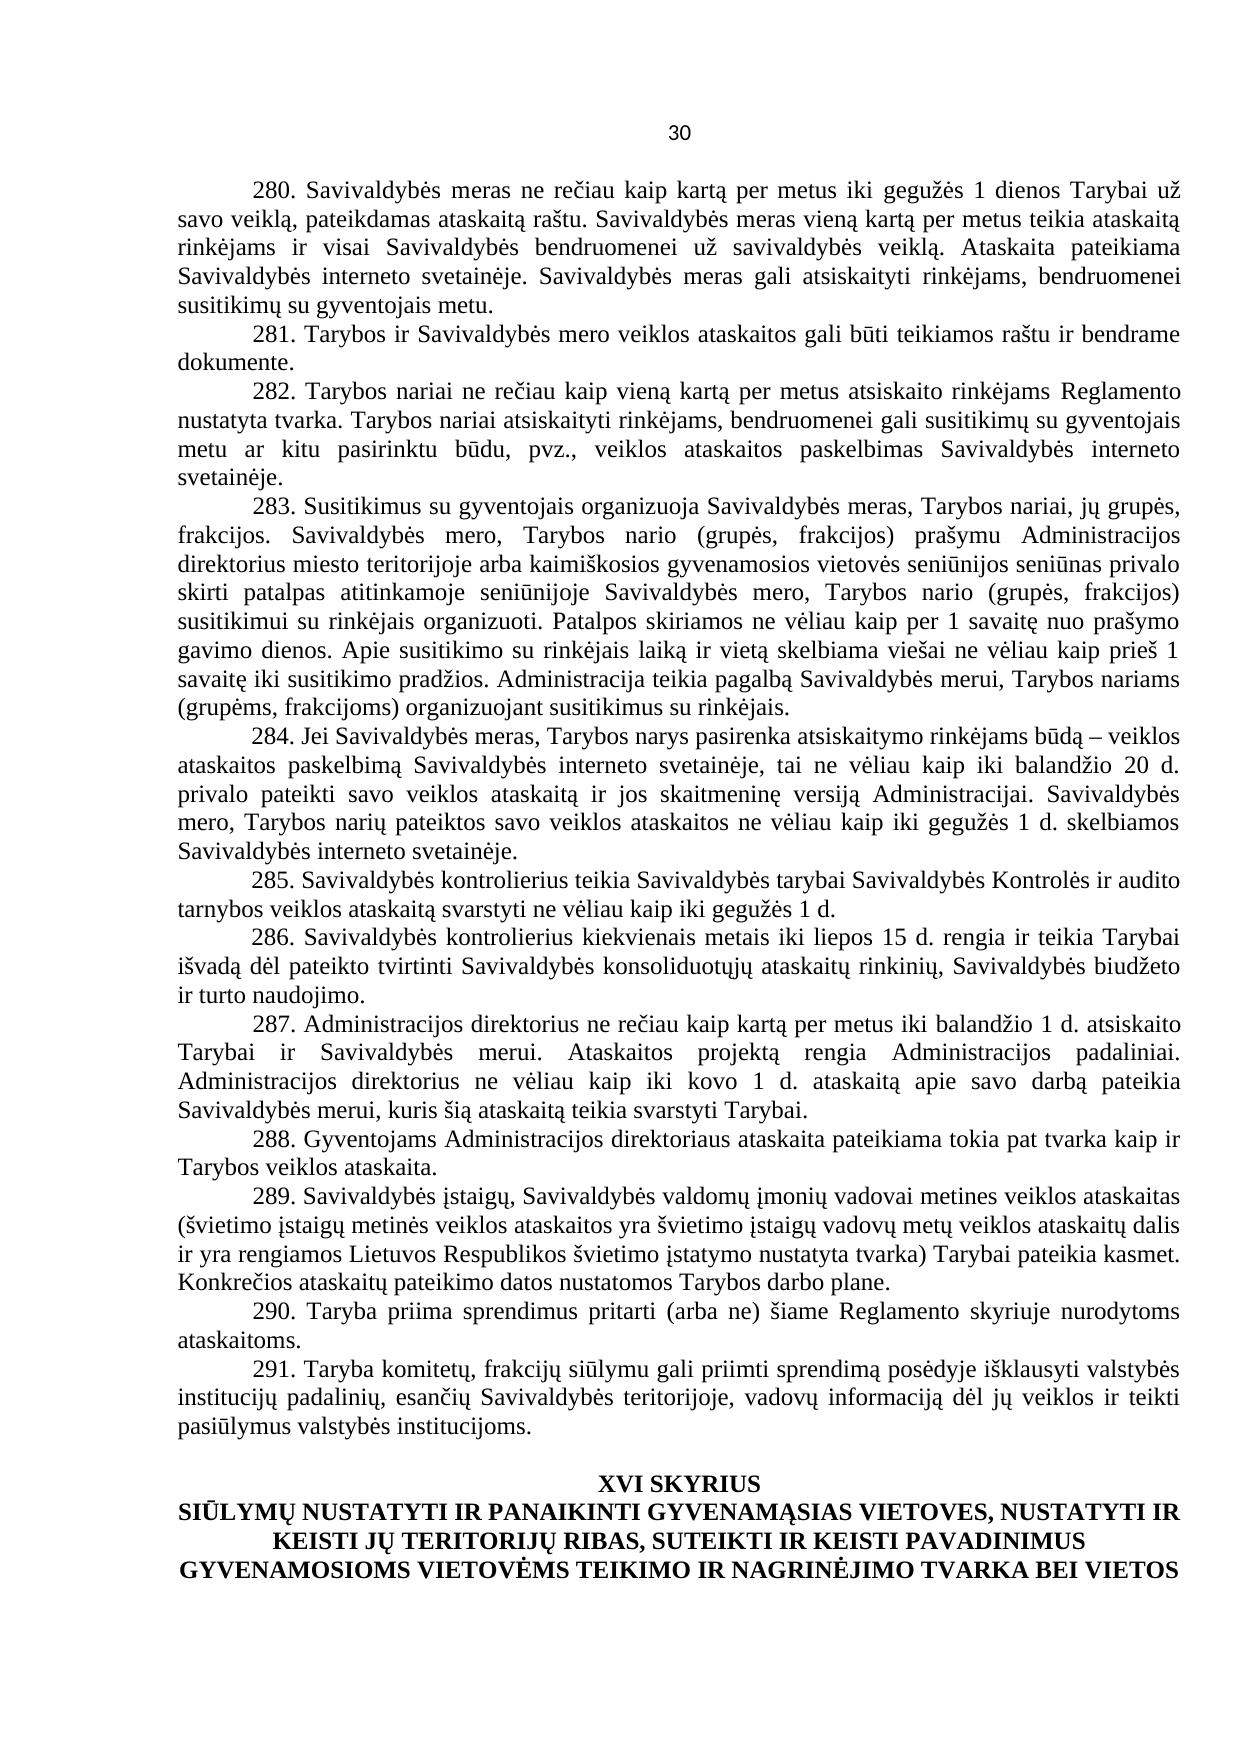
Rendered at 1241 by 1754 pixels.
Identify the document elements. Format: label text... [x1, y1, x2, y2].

text 281. Tarybos ir Savivaldybės mero veiklos ataskaitos gali būti teikiamos raštu ir bendrame dokumente. [177, 319, 1181, 376]
text 284. Jei Savivaldybės meras, Tarybos narys pasirenka atsiskaitymo rinkėjams būdą – veiklos ataskaitos paskelbimą Savivaldybės interneto svetainėje, tai ne vėliau kaip iki balandžio 20 d. privalo pateikti savo veiklos ataskaitą ir jos skaitmeninę versiją Administracijai. Savivaldybės mero, Tarybos narių pateiktos savo veiklos ataskaitos ne vėliau kaip iki gegužės 1 d. skelbiamos Savivaldybės interneto svetainėje. [177, 721, 1181, 865]
text XVI SKYRIUS [177, 1469, 1181, 1497]
text 286. Savivaldybės kontrolierius kiekvienais metais iki liepos 15 d. rengia ir teikia Tarybai išvadą dėl pateikto tvirtinti Savivaldybės konsoliduotųjų ataskaitų rinkinių, Savivaldybės biudžeto ir turto naudojimo. [177, 922, 1181, 1009]
text 289. Savivaldybės įstaigų, Savivaldybės valdomų įmonių vadovai metines veiklos ataskaitas (švietimo įstaigų metinės veiklos ataskaitos yra švietimo įstaigų vadovų metų veiklos ataskaitų dalis ir yra rengiamos Lietuvos Respublikos švietimo įstatymo nustatyta tvarka) Tarybai pateikia kasmet. Konkrečios ataskaitų pateikimo datos nustatomos Tarybos darbo plane. [177, 1181, 1181, 1296]
text 290. Taryba priima sprendimus pritarti (arba ne) šiame Reglamento skyriuje nurodytoms ataskaitoms. [177, 1296, 1181, 1354]
text 283. Susitikimus su gyventojais organizuoja Savivaldybės meras, Tarybos nariai, jų grupės, frakcijos. Savivaldybės mero, Tarybos nario (grupės, frakcijos) prašymu Administracijos direktorius miesto teritorijoje arba kaimiškosios gyvenamosios vietovės seniūnijos seniūnas privalo skirti patalpas atitinkamoje seniūnijoje Savivaldybės mero, Tarybos nario (grupės, frakcijos) susitikimui su rinkėjais organizuoti. Patalpos skiriamos ne vėliau kaip per 1 savaitę nuo prašymo gavimo dienos. Apie susitikimo su rinkėjais laiką ir vietą skelbiama viešai ne vėliau kaip prieš 1 savaitę iki susitikimo pradžios. Administracija teikia pagalbą Savivaldybės merui, Tarybos nariams (grupėms, frakcijoms) organizuojant susitikimus su rinkėjais. [177, 491, 1181, 721]
text 291. Taryba komitetų, frakcijų siūlymu gali priimti sprendimą posėdyje išklausyti valstybės institucijų padalinių, esančių Savivaldybės teritorijoje, vadovų informaciją dėl jų veiklos ir teikti pasiūlymus valstybės institucijoms. [177, 1354, 1181, 1440]
text 282. Tarybos nariai ne rečiau kaip vieną kartą per metus atsiskaito rinkėjams Reglamento nustatyta tvarka. Tarybos nariai atsiskaityti rinkėjams, bendruomenei gali susitikimų su gyventojais metu ar kitu pasirinktu būdu, pvz., veiklos ataskaitos paskelbimas Savivaldybės interneto svetainėje. [177, 376, 1181, 491]
text 280. Savivaldybės meras ne rečiau kaip kartą per metus iki gegužės 1 dienos Tarybai už savo veiklą, pateikdamas ataskaitą raštu. Savivaldybės meras vieną kartą per metus teikia ataskaitą rinkėjams ir visai Savivaldybės bendruomenei už savivaldybės veiklą. Ataskaita pateikiama Savivaldybės interneto svetainėje. Savivaldybės meras gali atsiskaityti rinkėjams, bendruomenei susitikimų su gyventojais metu. [177, 175, 1181, 319]
text 288. Gyventojams Administracijos direktoriaus ataskaita pateikiama tokia pat tvarka kaip ir Tarybos veiklos ataskaita. [177, 1124, 1181, 1181]
text 285. Savivaldybės kontrolierius teikia Savivaldybės tarybai Savivaldybės Kontrolės ir audito tarnybos veiklos ataskaitą svarstyti ne vėliau kaip iki gegužės 1 d. [177, 865, 1181, 922]
text 287. Administracijos direktorius ne rečiau kaip kartą per metus iki balandžio 1 d. atsiskaito Tarybai ir Savivaldybės merui. Ataskaitos projektą rengia Administracijos padaliniai. Administracijos direktorius ne vėliau kaip iki kovo 1 d. ataskaitą apie savo darbą pateikia Savivaldybės merui, kuris šią ataskaitą teikia svarstyti Tarybai. [177, 1009, 1181, 1124]
text SIŪLYMŲ NUSTATYTI IR PANAIKINTI GYVENAMĄSIAS VIETOVES, NUSTATYTI IR KEISTI JŲ TERITORIJŲ RIBAS, SUTEIKTI IR KEISTI PAVADINIMUS GYVENAMOSIOMS VIETOVĖMS TEIKIMO IR NAGRINĖJIMO TVARKA BEI VIETOS [177, 1497, 1181, 1584]
